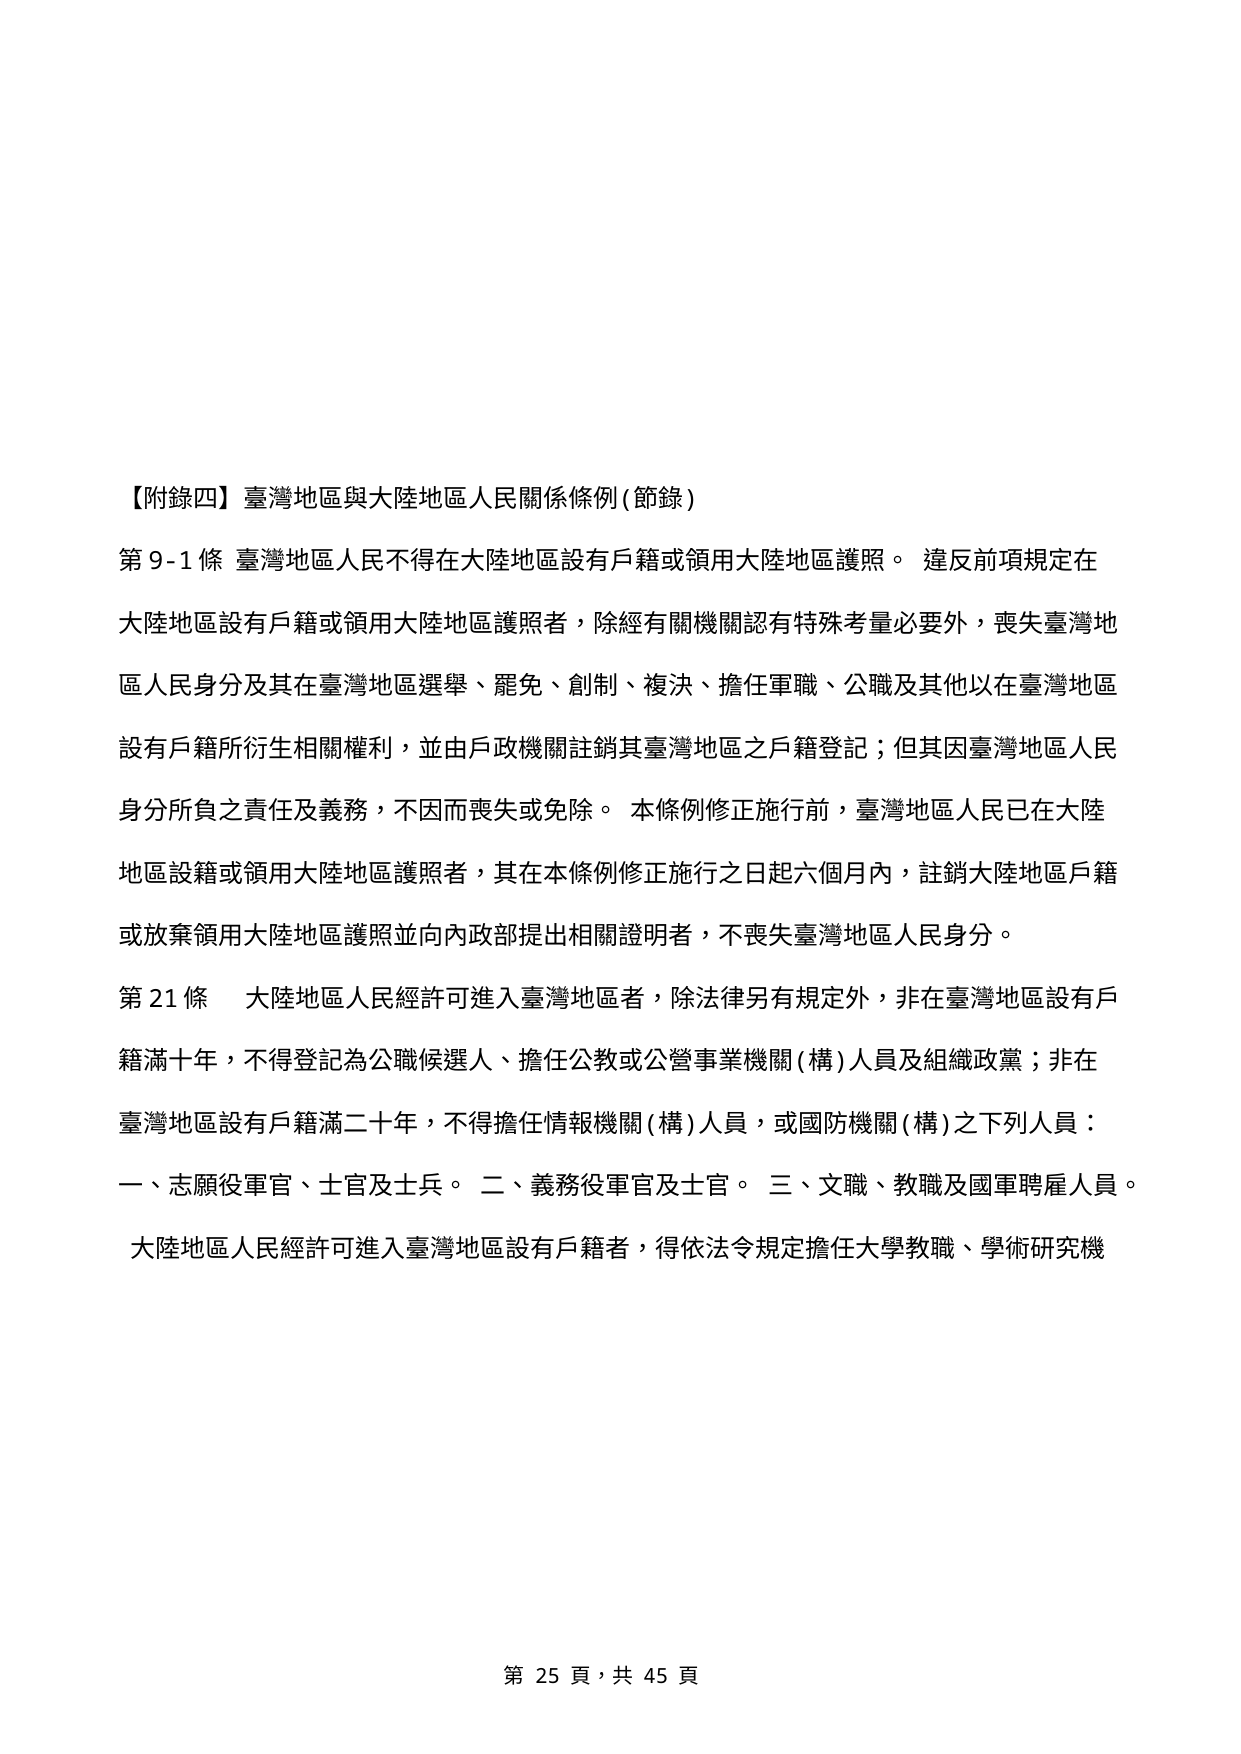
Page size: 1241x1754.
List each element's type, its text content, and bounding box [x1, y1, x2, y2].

text 第9-1條 臺灣地區人民不得在大陸地區設有戶籍或領用大陸地區護照。 違反前項規定在大陸地區設有戶籍或領用大陸地區護照者，除經有關機關認有特殊考量必要外，喪失臺灣地區人民身分及其在臺灣地區選舉、罷免、創制、複決、擔任軍職、公職及其他以在臺灣地區設有戶籍所衍生相關權利，並由戶政機關註銷其臺灣地區之戶籍登記；但其因臺灣地區人民身分所負之責任及義務，不因而喪失或免除。 本條例修正施行前，臺灣地區人民已在大陸地區設籍或領用大陸地區護照者，其在本條例修正施行之日起六個月內，註銷大陸地區戶籍或放棄領用大陸地區護照並向內政部提出相關證明者，不喪失臺灣地區人民身分。 [118, 517, 1122, 955]
text 【附錄四】臺灣地區與大陸地區人民關係條例(節錄) [118, 455, 1122, 517]
text 第21條 大陸地區人民經許可進入臺灣地區者，除法律另有規定外，非在臺灣地區設有戶籍滿十年，不得登記為公職候選人、擔任公教或公營事業機關(構)人員及組織政黨；非在臺灣地區設有戶籍滿二十年，不得擔任情報機關(構)人員，或國防機關(構)之下列人員： 一、志願役軍官、士官及士兵。 二、義務役軍官及士官。 三、文職、教職及國軍聘雇人員。 大陸地區人民經許可進入臺灣地區設有戶籍者，得依法令規定擔任大學教職、學術研究機構研究人員或社會教育機構專業人員，不受前項在臺灣地區設有戶籍滿十年之限制。 前項人員，不得擔任涉及國家安全或機密科技研究之職務。 [118, 955, 1122, 1267]
